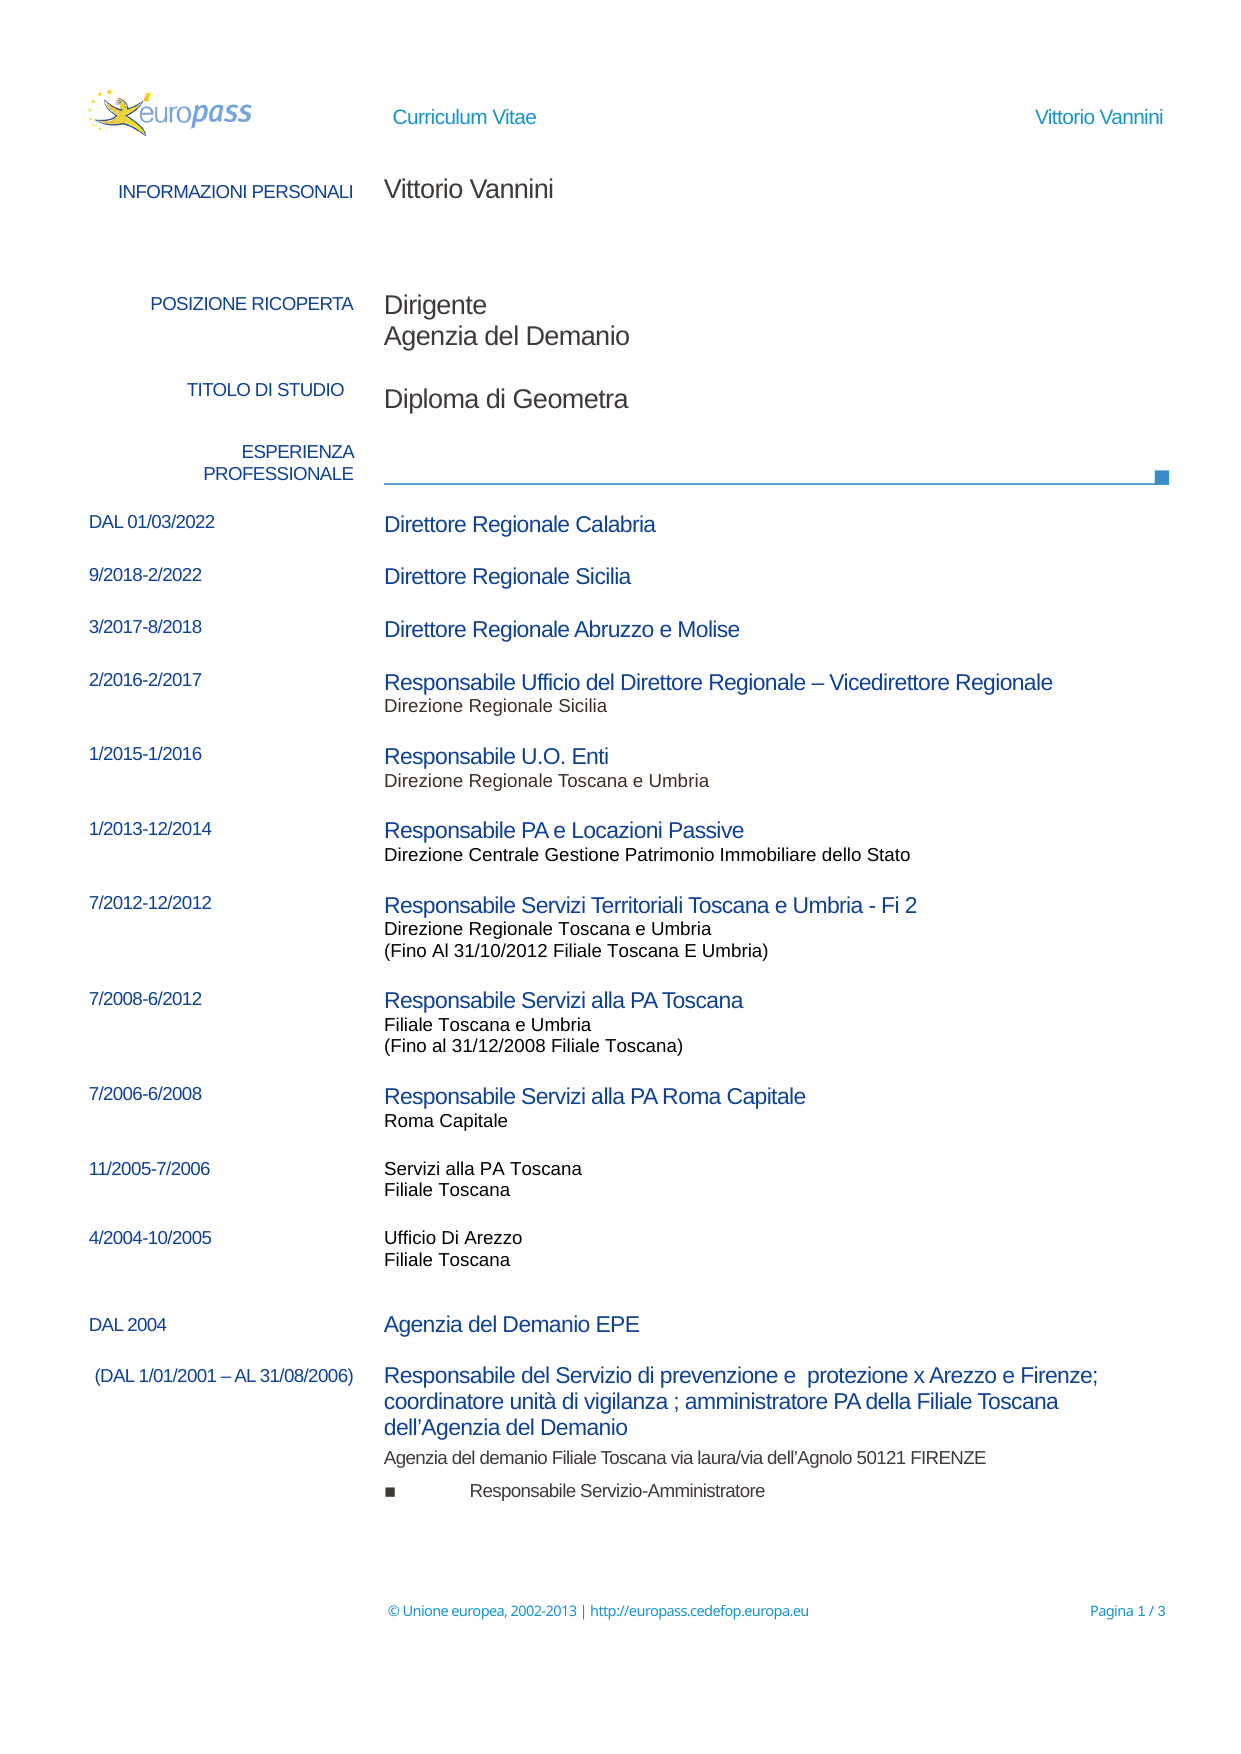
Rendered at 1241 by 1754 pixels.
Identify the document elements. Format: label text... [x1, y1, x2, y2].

table_cell Direttore Regionale Sicilia [384, 563, 1169, 616]
table_cell dal 01/03/2022 [89, 511, 384, 563]
table_cell 3/2017-8/2018 [89, 616, 384, 669]
table_cell (dal 1/01/2001 – al 31/08/2006) [89, 1362, 384, 1503]
table_header ESPERIENZA PROFESSIONALE [89, 441, 384, 484]
table_cell [384, 485, 1169, 511]
table_cell [89, 1337, 384, 1362]
table_cell Responsabile Ufficio del Direttore Regionale – Vicedirettore Regionale Direzione Regionale Sicilia [384, 669, 1169, 743]
table_cell Responsabile PA e Locazioni Passive Direzione Centrale Gestione Patrimonio Immobiliare dello Stato [384, 817, 1169, 892]
table_header Dal 2004 [89, 1311, 384, 1337]
table_cell Servizi alla PA Toscana Filiale Toscana [384, 1158, 1169, 1227]
table_header Vittorio Vannini [384, 171, 1169, 207]
table_cell Responsabile Servizi alla PA Roma Capitale Roma Capitale [384, 1083, 1169, 1157]
table_cell 1/2015-1/2016 [89, 743, 384, 817]
table_cell 4/2004-10/2005 [89, 1227, 384, 1292]
table_cell Direttore Regionale Calabria [384, 511, 1169, 563]
table_cell 9/2018-2/2022 [89, 563, 384, 616]
table_cell Ufficio Di Arezzo Filiale Toscana [384, 1227, 1169, 1292]
table_header Agenzia del Demanio EPE [384, 1311, 1169, 1337]
table_cell Responsabile del Servizio di prevenzione e protezione x Arezzo e Firenze; coordinatore unità di vigilanza ; amministratore PA della Filiale Toscana dell’Agenzia del Demanio [384, 1362, 1169, 1441]
table_cell [89, 484, 384, 511]
table_cell Direttore Regionale Abruzzo e Molise [384, 616, 1169, 669]
table_cell [89, 207, 1169, 230]
table_cell 7/2008-6/2012 [89, 988, 384, 1083]
table_cell Responsabile Servizi Territoriali Toscana e Umbria - Fi 2 Direzione Regionale Toscana e Umbria (Fino Al 31/10/2012 Filiale Toscana E Umbria) [384, 892, 1169, 987]
table_header INFORMAZIONI PERSONALI [89, 171, 384, 207]
table_cell Responsabile U.O. Enti Direzione Regionale Toscana e Umbria [384, 743, 1169, 817]
table_header Dirigente Agenzia del Demanio Diploma di Geometra [384, 250, 1169, 422]
table_header POSIZIONE RICOPERTA TITOLO DI STUDIO [89, 250, 384, 422]
table_cell Agenzia del demanio Filiale Toscana via laura/via dell’Agnolo 50121 FIRENZE [384, 1441, 1169, 1477]
table_cell 1/2013-12/2014 [89, 817, 384, 892]
table_cell 11/2005-7/2006 [89, 1158, 384, 1227]
table_cell [384, 1337, 1169, 1362]
table_cell 7/2012-12/2012 [89, 892, 384, 987]
table_cell 2/2016-2/2017 [89, 669, 384, 743]
table_cell Responsabile Servizio-Amministratore [384, 1477, 1169, 1503]
table_header [384, 441, 1169, 483]
table_cell 7/2006-6/2008 [89, 1083, 384, 1157]
table_cell Responsabile Servizi alla PA Toscana Filiale Toscana e Umbria (Fino al 31/12/2008 Filiale Toscana) [384, 988, 1169, 1083]
